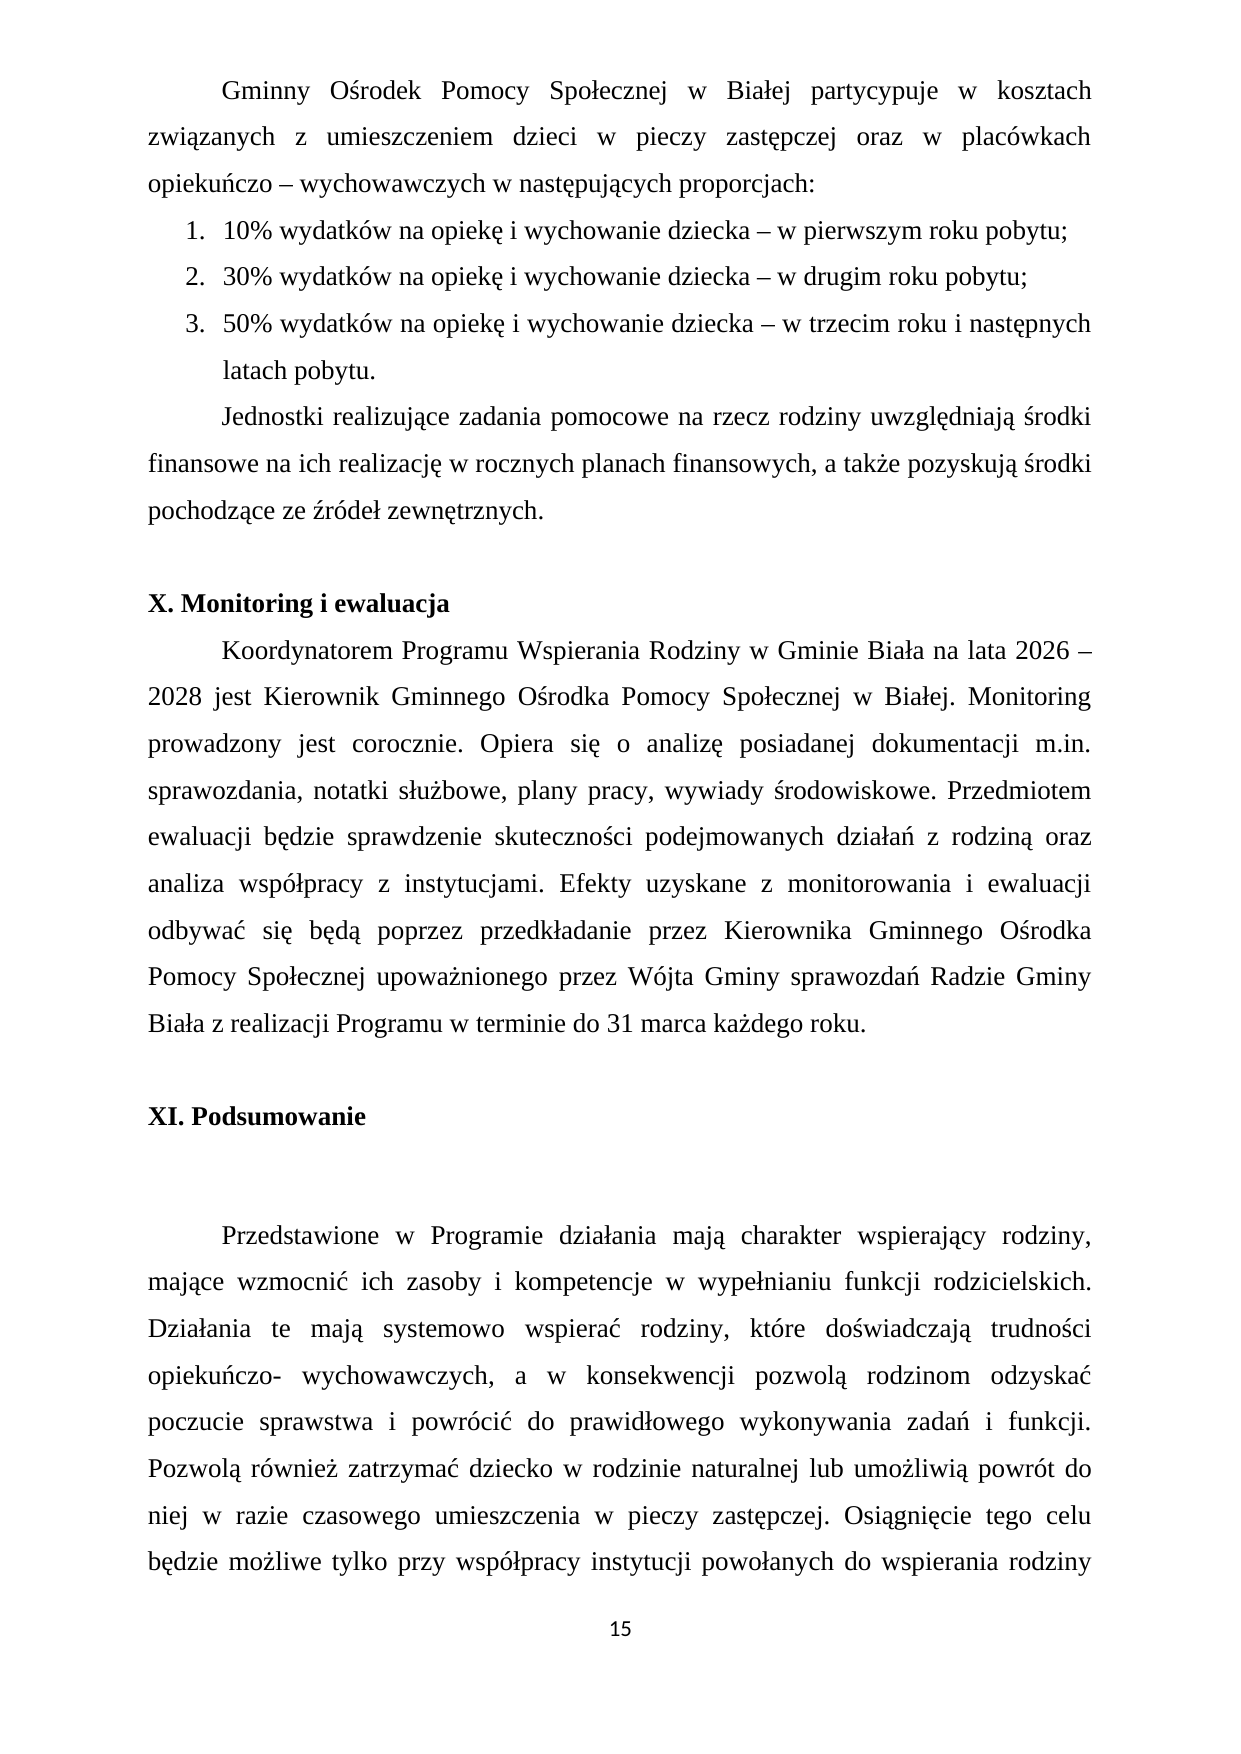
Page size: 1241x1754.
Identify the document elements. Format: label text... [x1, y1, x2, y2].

text Gminny Ośrodek Pomocy Społecznej w Białej partycypuje w kosztach związanych z umieszczeniem dzieci w pieczy zastępczej oraz w placówkach opiekuńczo – wychowawczych w następujących proporcjach: [148, 74, 1093, 198]
text Przedstawione w Programie działania mają charakter wspierający rodziny, mające wzmocnić ich zasoby i kompetencje w wypełnianiu funkcji rodzicielskich. Działania te mają systemowo wspierać rodziny, które doświadczają trudności opiekuńczo- wychowawczych, a w konsekwencji pozwolą rodzinom odzyskać poczucie sprawstwa i powrócić do prawidłowego wykonywania zadań i funkcji. Pozwolą również zatrzymać dziecko w rodzinie naturalnej lub umożliwią powrót do niej w razie czasowego umieszczenia w pieczy zastępczej. Osiągnięcie tego celu będzie możliwe tylko przy współpracy instytucji powołanych do wspierania rodziny [148, 1172, 1093, 1577]
text X. Monitoring i ewaluacja [148, 587, 1093, 618]
text XI. Podsumowanie [148, 1100, 1093, 1132]
text Jednostki realizujące zadania pomocowe na rzecz rodziny uwzględniają środki finansowe na ich realizację w rocznych planach finansowych, a także pozyskują środki pochodzące ze źródeł zewnętrznych. [148, 400, 1093, 525]
text Koordynatorem Programu Wspierania Rodziny w Gminie Biała na lata 2026 – 2028 jest Kierownik Gminnego Ośrodka Pomocy Społecznej w Białej. Monitoring prowadzony jest corocznie. Opiera się o analizę posiadanej dokumentacji m.in. sprawozdania, notatki służbowe, plany pracy, wywiady środowiskowe. Przedmiotem ewaluacji będzie sprawdzenie skuteczności podejmowanych działań z rodziną oraz analiza współpracy z instytucjami. Efekty uzyskane z monitorowania i ewaluacji odbywać się będą poprzez przedkładanie przez Kierownika Gminnego Ośrodka Pomocy Społecznej upoważnionego przez Wójta Gminy sprawozdań Radzie Gminy Biała z realizacji Programu w terminie do 31 marca każdego roku. [148, 634, 1093, 1038]
list 30% wydatków na opiekę i wychowanie dziecka – w drugim roku pobytu; [185, 260, 1093, 292]
list 10% wydatków na opiekę i wychowanie dziecka – w pierwszym roku pobytu; [185, 214, 1093, 245]
list 50% wydatków na opiekę i wychowanie dziecka – w trzecim roku i następnych latach pobytu. [185, 307, 1093, 385]
